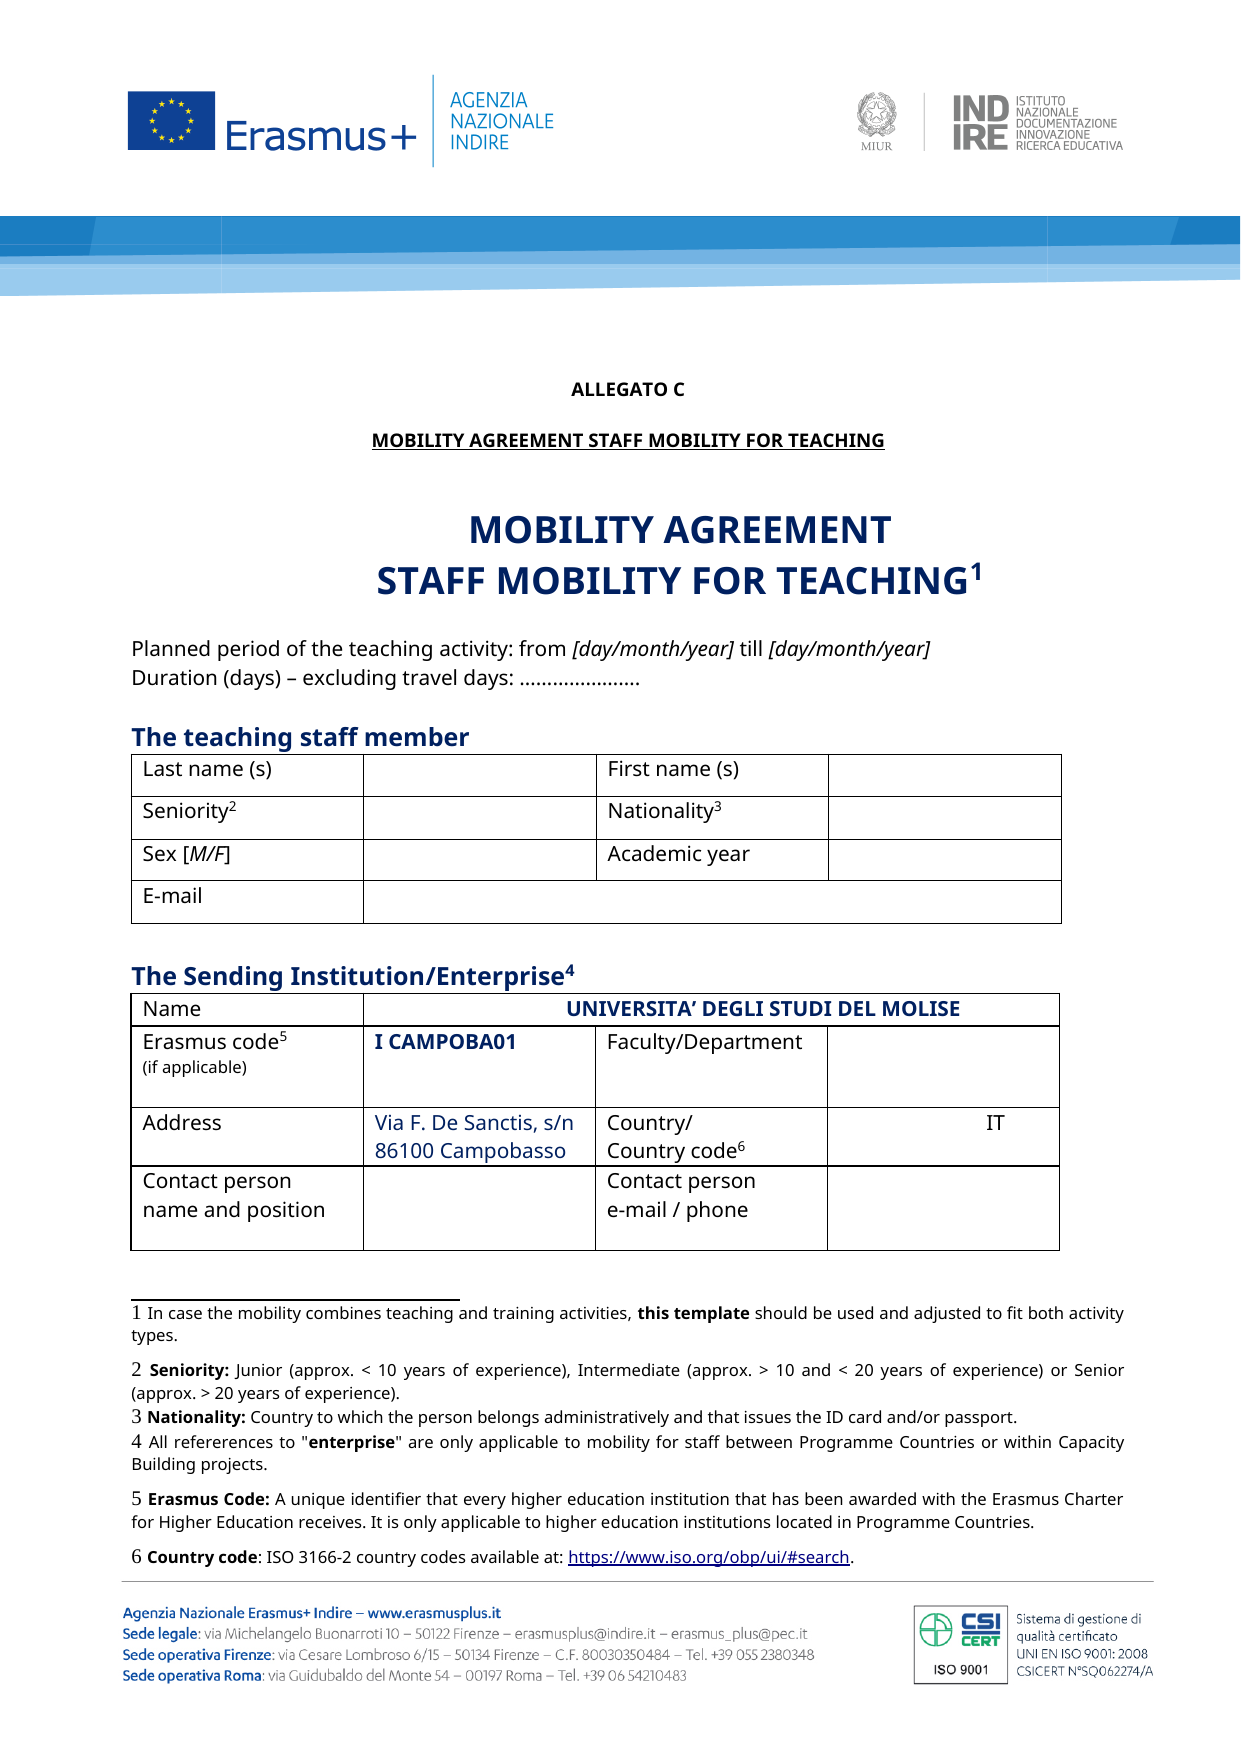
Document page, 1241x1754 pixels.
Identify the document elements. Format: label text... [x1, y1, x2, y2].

table_cell [364, 1167, 595, 1249]
text The Sending Institution/Enterprise [131, 959, 1228, 993]
text All refererences to "enterprise" are only applicable to mobility for staff between Programme Countries or within Capacity Building projects. [131, 1429, 1125, 1476]
table_cell Contact person name and position [132, 1167, 363, 1249]
table_cell IT [828, 1108, 1059, 1165]
table_cell [364, 797, 596, 838]
table_header UNIVERSITA’ DEGLI STUDI DEL MOLISE [364, 994, 1059, 1025]
table_cell Academic year [597, 840, 828, 880]
table_header Last name (s) [132, 755, 363, 796]
table_cell Sex [M/F] [132, 840, 363, 880]
table_cell Faculty/Department [596, 1027, 827, 1107]
table_cell Erasmus code (if applicable) [132, 1027, 142, 1107]
table_cell [828, 1027, 1059, 1107]
table_cell E-mail [132, 881, 363, 922]
text The teaching staff member [131, 719, 1228, 753]
text In case the mobility combines teaching and training activities, this template should be used and adjusted to fit both activity types. [131, 1300, 1125, 1347]
text STAFF MOBILITY FOR TEACHING [131, 555, 1228, 606]
text ALLEGATO C [131, 376, 1125, 402]
text Planned period of the teaching activity: from [day/month/year] till [day/month/year] [131, 634, 1125, 663]
table_cell [364, 881, 1061, 922]
table_cell [828, 1167, 1059, 1249]
table_cell Address [132, 1108, 363, 1165]
table_header [364, 755, 596, 796]
table_cell [364, 840, 596, 880]
table_header Name [132, 994, 363, 1025]
text MOBILITY AGREEMENT STAFF MOBILITY FOR TEACHING [131, 427, 1125, 453]
table_cell Seniority [132, 797, 363, 838]
table_header [829, 755, 1061, 796]
table_cell I CAMPOBA01 [364, 1027, 595, 1107]
table_cell Contact person e-mail / phone [596, 1167, 827, 1249]
table_cell [829, 797, 1061, 838]
table_cell Country/ Country code [596, 1108, 607, 1165]
table_cell [829, 840, 1061, 880]
table_header First name (s) [597, 755, 828, 796]
text MOBILITY AGREEMENT [131, 504, 1228, 555]
table_cell Nationality [597, 797, 828, 838]
text Duration (days) – excluding travel days: …………………. [131, 663, 1125, 691]
